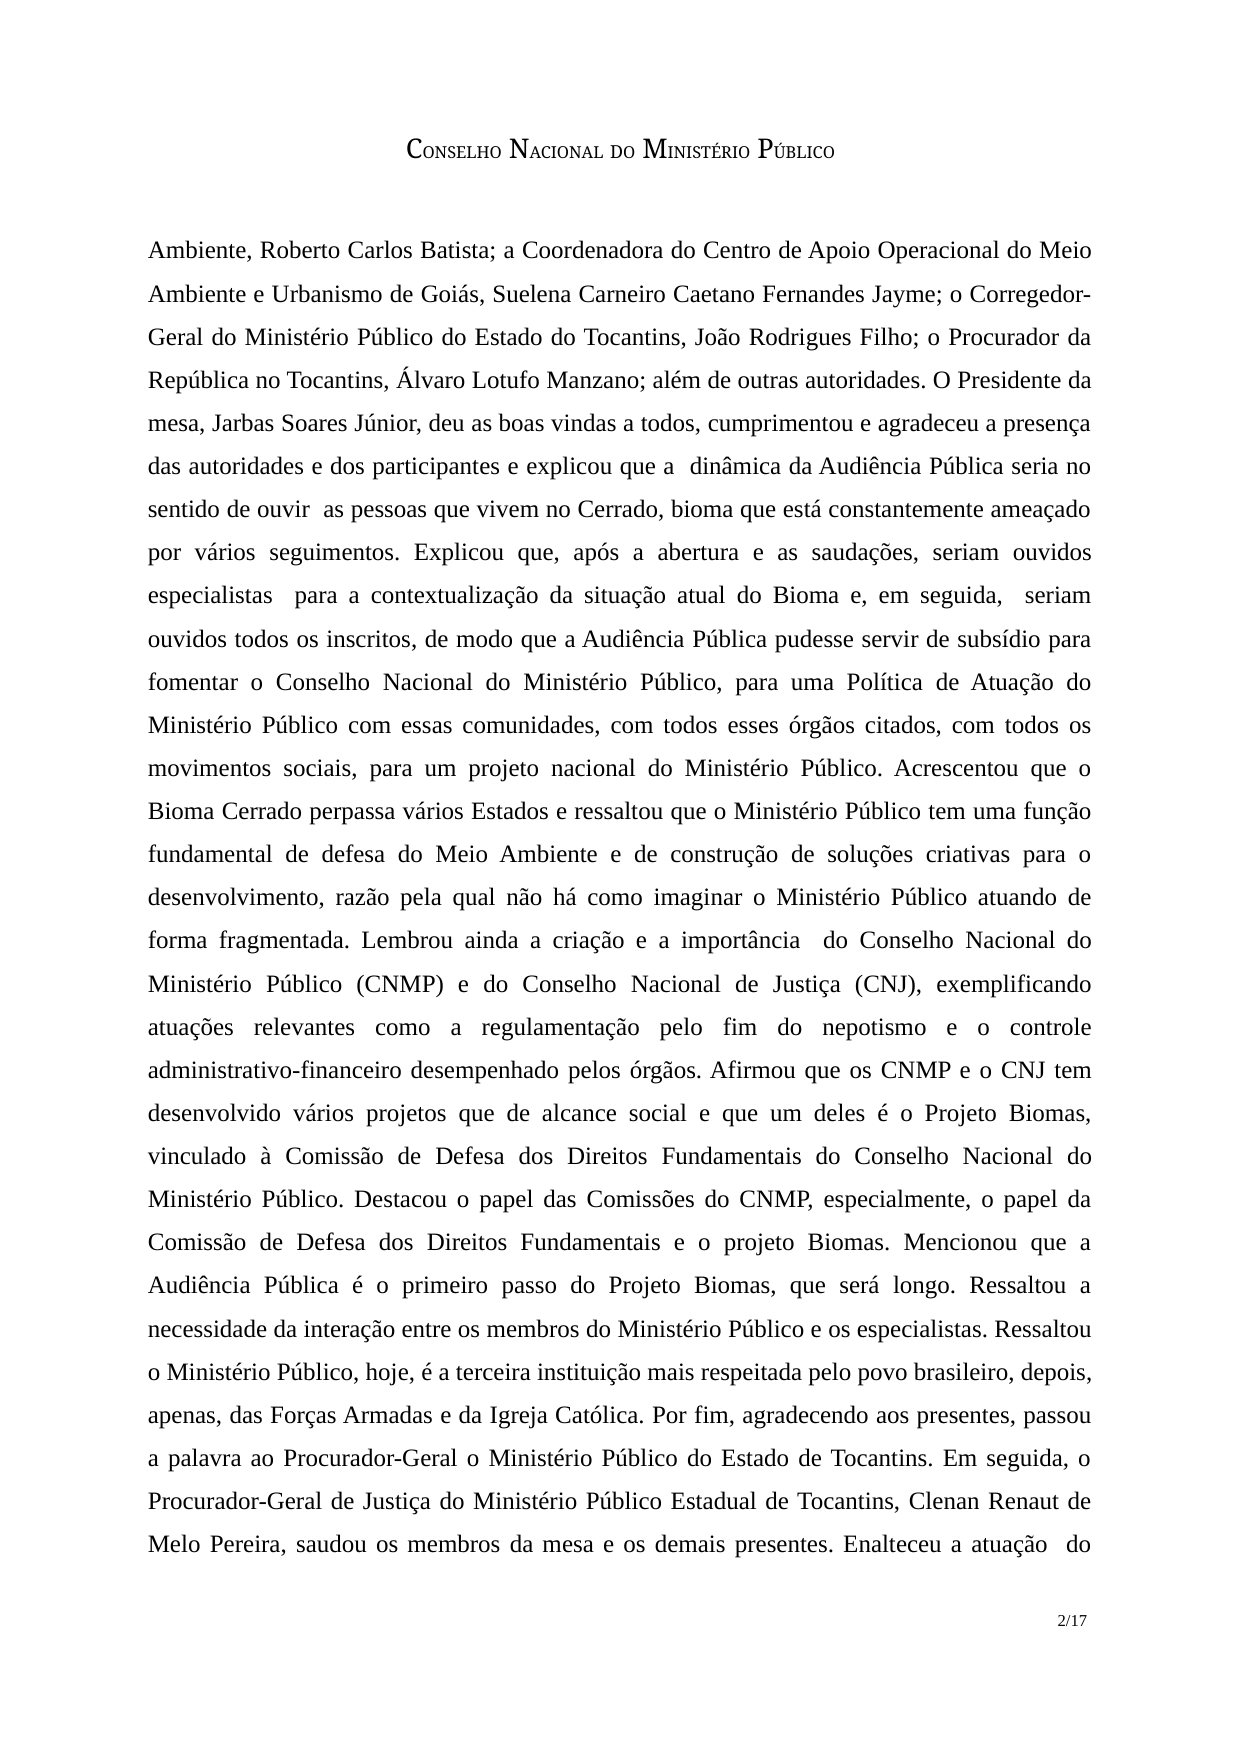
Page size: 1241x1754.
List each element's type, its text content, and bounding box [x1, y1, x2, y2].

text Ambiente, Roberto Carlos Batista; a Coordenadora do Centro de Apoio Operacional do Meio Ambiente e Urbanismo de Goiás, Suelena Carneiro Caetano Fernandes Jayme; o Corregedor-Geral do Ministério Público do Estado do Tocantins, João Rodrigues Filho; o Procurador da República no Tocantins, Álvaro Lotufo Manzano; além de outras autoridades. O Presidente da mesa, Jarbas Soares Júnior, deu as boas vindas a todos, cumprimentou e agradeceu a presença das autoridades e dos participantes e explicou que a dinâmica da Audiência Pública seria no sentido de ouvir as pessoas que vivem no Cerrado, bioma que está constantemente ameaçado por vários seguimentos. Explicou que, após a abertura e as saudações, seriam ouvidos especialistas para a contextualização da situação atual do Bioma e, em seguida, seriam ouvidos todos os inscritos, de modo que a Audiência Pública pudesse servir de subsídio para fomentar o Conselho Nacional do Ministério Público, para uma Política de Atuação do Ministério Público com essas comunidades, com todos esses órgãos citados, com todos os movimentos sociais, para um projeto nacional do Ministério Público. Acrescentou que o Bioma Cerrado perpassa vários Estados e ressaltou que o Ministério Público tem uma função fundamental de defesa do Meio Ambiente e de construção de soluções criativas para o desenvolvimento, razão pela qual não há como imaginar o Ministério Público atuando de forma fragmentada. Lembrou ainda a criação e a importância do Conselho Nacional do Ministério Público (CNMP) e do Conselho Nacional de Justiça (CNJ), exemplificando atuações relevantes como a regulamentação pelo fim do nepotismo e o controle administrativo-financeiro desempenhado pelos órgãos. Afirmou que os CNMP e o CNJ tem desenvolvido vários projetos que de alcance social e que um deles é o Projeto Biomas, vinculado à Comissão de Defesa dos Direitos Fundamentais do Conselho Nacional do Ministério Público. Destacou o papel das Comissões do CNMP, especialmente, o papel da Comissão de Defesa dos Direitos Fundamentais e o projeto Biomas. Mencionou que a Audiência Pública é o primeiro passo do Projeto Biomas, que será longo. Ressaltou a necessidade da interação entre os membros do Ministério Público e os especialistas. Ressaltou o Ministério Público, hoje, é a terceira instituição mais respeitada pelo povo brasileiro, depois, apenas, das Forças Armadas e da Igreja Católica. Por fim, agradecendo aos presentes, passou a palavra ao Procurador-Geral o Ministério Público do Estado de Tocantins. Em seguida, o Procurador-Geral de Justiça do Ministério Público Estadual de Tocantins, Clenan Renaut de Melo Pereira, saudou os membros da mesa e os demais presentes. Enalteceu a atuação do [148, 236, 1093, 1558]
